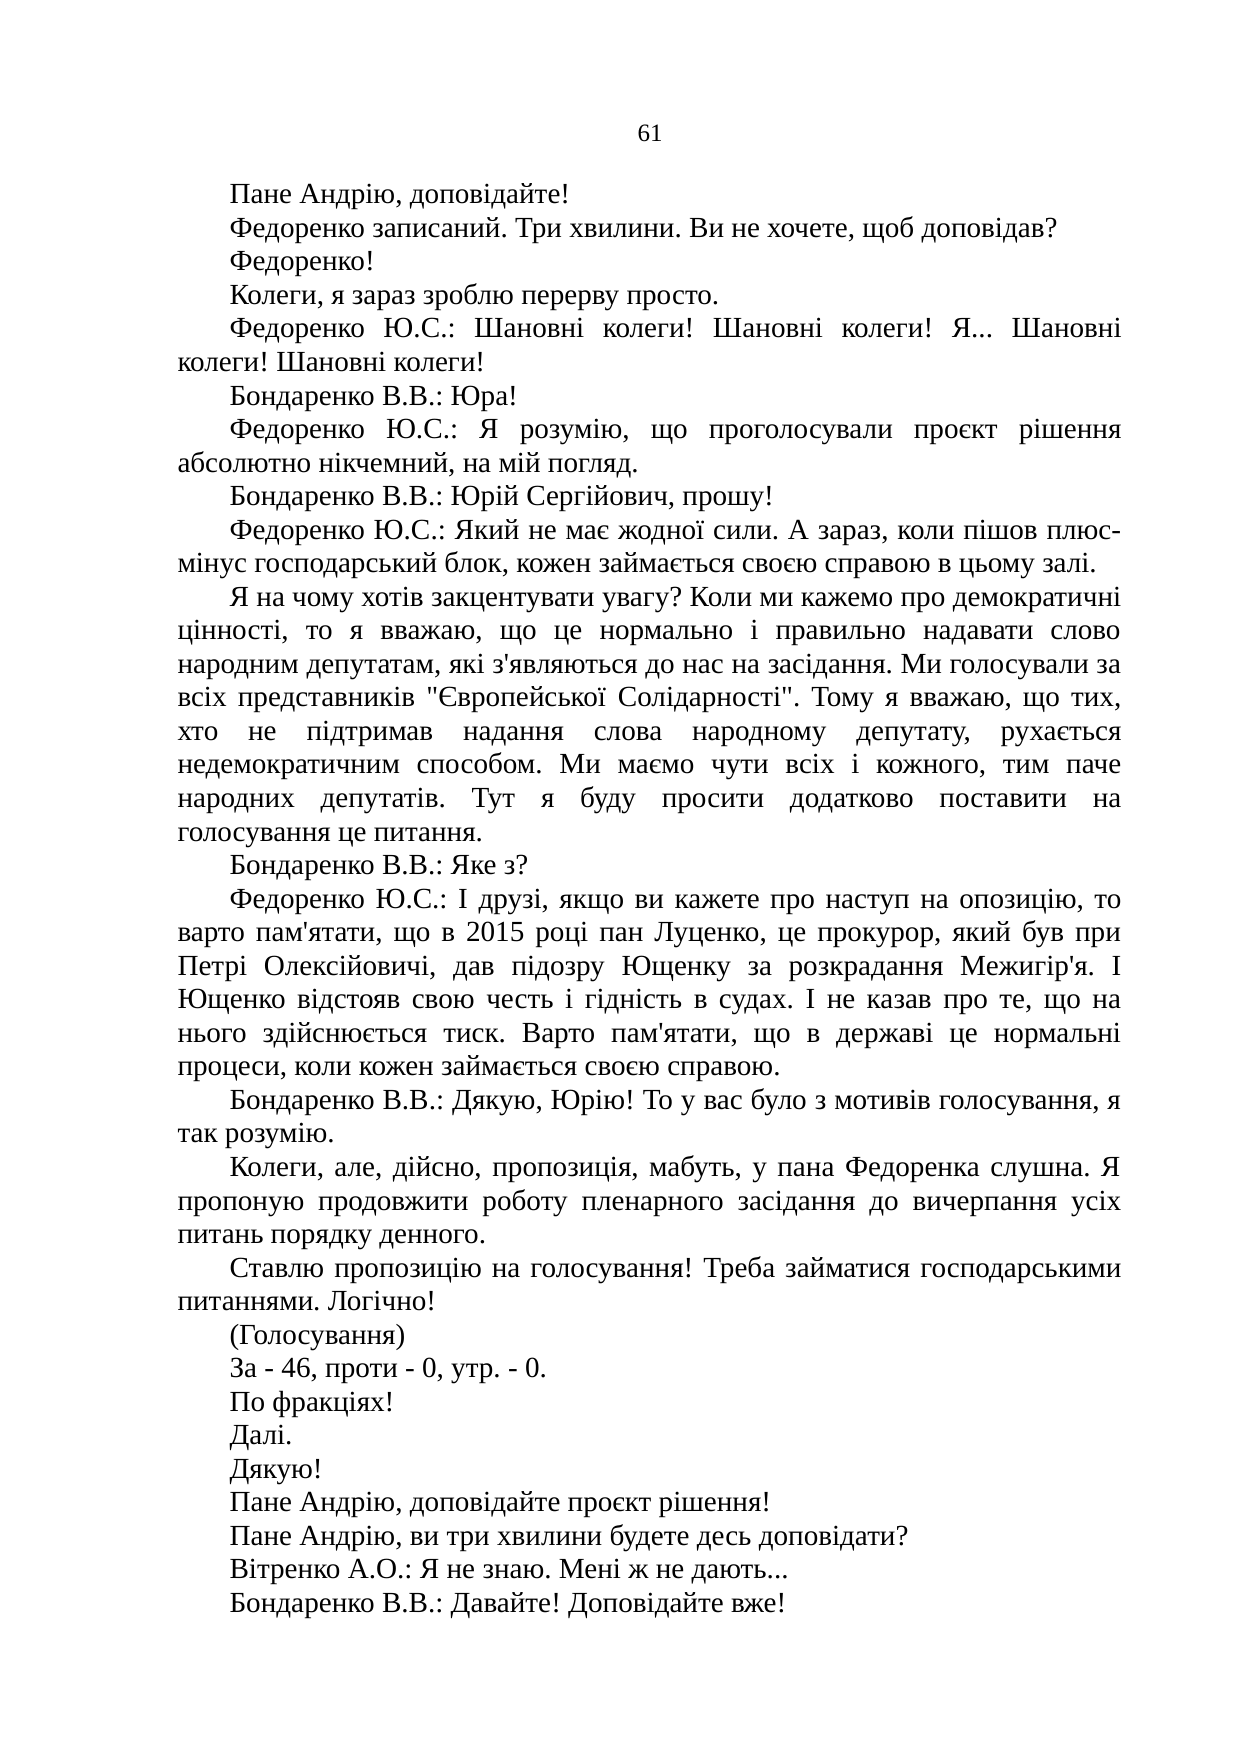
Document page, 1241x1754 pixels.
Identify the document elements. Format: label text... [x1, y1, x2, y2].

text Федоренко! [177, 243, 1122, 277]
text Вітренко А.О.: Я не знаю. Мені ж не дають... [177, 1552, 1122, 1585]
text Колеги, але, дійсно, пропозиція, мабуть, у пана Федоренка слушна. Я пропоную продовжити роботу пленарного засідання до вичерпання усіх питань порядку денного. [177, 1149, 1122, 1250]
text Пане Андрію, доповідайте проєкт рішення! [177, 1484, 1122, 1518]
text Пане Андрію, доповідайте! [177, 176, 1122, 210]
text Федоренко Ю.С.: Я розумію, що проголосували проєкт рішення абсолютно нікчемний, на мій погляд. [177, 411, 1122, 478]
text Бондаренко В.В.: Юра! [177, 378, 1122, 411]
text Далі. [177, 1417, 1122, 1451]
text Федоренко Ю.С.: Який не має жодної сили. А зараз, коли пішов плюс-мінус господарський блок, кожен займається своєю справою в цьому залі. [177, 512, 1122, 579]
text Федоренко Ю.С.: Шановні колеги! Шановні колеги! Я... Шановні колеги! Шановні колеги! [177, 311, 1122, 378]
text Пане Андрію, ви три хвилини будете десь доповідати? [177, 1518, 1122, 1552]
text Колеги, я зараз зроблю перерву просто. [177, 277, 1122, 311]
text Бондаренко В.В.: Дякую, Юрію! То у вас було з мотивів голосування, я так розумію. [177, 1082, 1122, 1149]
text Ставлю пропозицію на голосування! Треба займатися господарськими питаннями. Логічно! [177, 1250, 1122, 1317]
text По фракціях! [177, 1384, 1122, 1417]
text Я на чому хотів закцентувати увагу? Коли ми кажемо про демократичні цінності, то я вважаю, що це нормально і правильно надавати слово народним депутатам, які з'являються до нас на засідання. Ми голосували за всіх представників "Європейської Солідарності". Тому я вважаю, що тих, хто не підтримав надання слова народному депутату, рухається недемократичним способом. Ми маємо чути всіх і кожного, тим паче народних депутатів. Тут я буду просити додатково поставити на голосування це питання. [177, 579, 1122, 847]
text Бондаренко В.В.: Яке з? [177, 847, 1122, 881]
text Федоренко записаний. Три хвилини. Ви не хочете, щоб доповідав? [177, 210, 1122, 243]
text Федоренко Ю.С.: І друзі, якщо ви кажете про наступ на опозицію, то варто пам'ятати, що в 2015 році пан Луценко, це прокурор, який був при Петрі Олексійовичі, дав підозру Ющенку за розкрадання Межигір'я. І Ющенко відстояв свою честь і гідність в судах. І не казав про те, що на нього здійснюється тиск. Варто пам'ятати, що в державі це нормальні процеси, коли кожен займається своєю справою. [177, 881, 1122, 1082]
text Бондаренко В.В.: Давайте! Доповідайте вже! [177, 1585, 1122, 1619]
text (Голосування) [177, 1317, 1122, 1350]
text Дякую! [177, 1451, 1122, 1484]
text За - 46, проти - 0, утр. - 0. [177, 1350, 1122, 1384]
text Бондаренко В.В.: Юрій Сергійович, прошу! [177, 478, 1122, 512]
